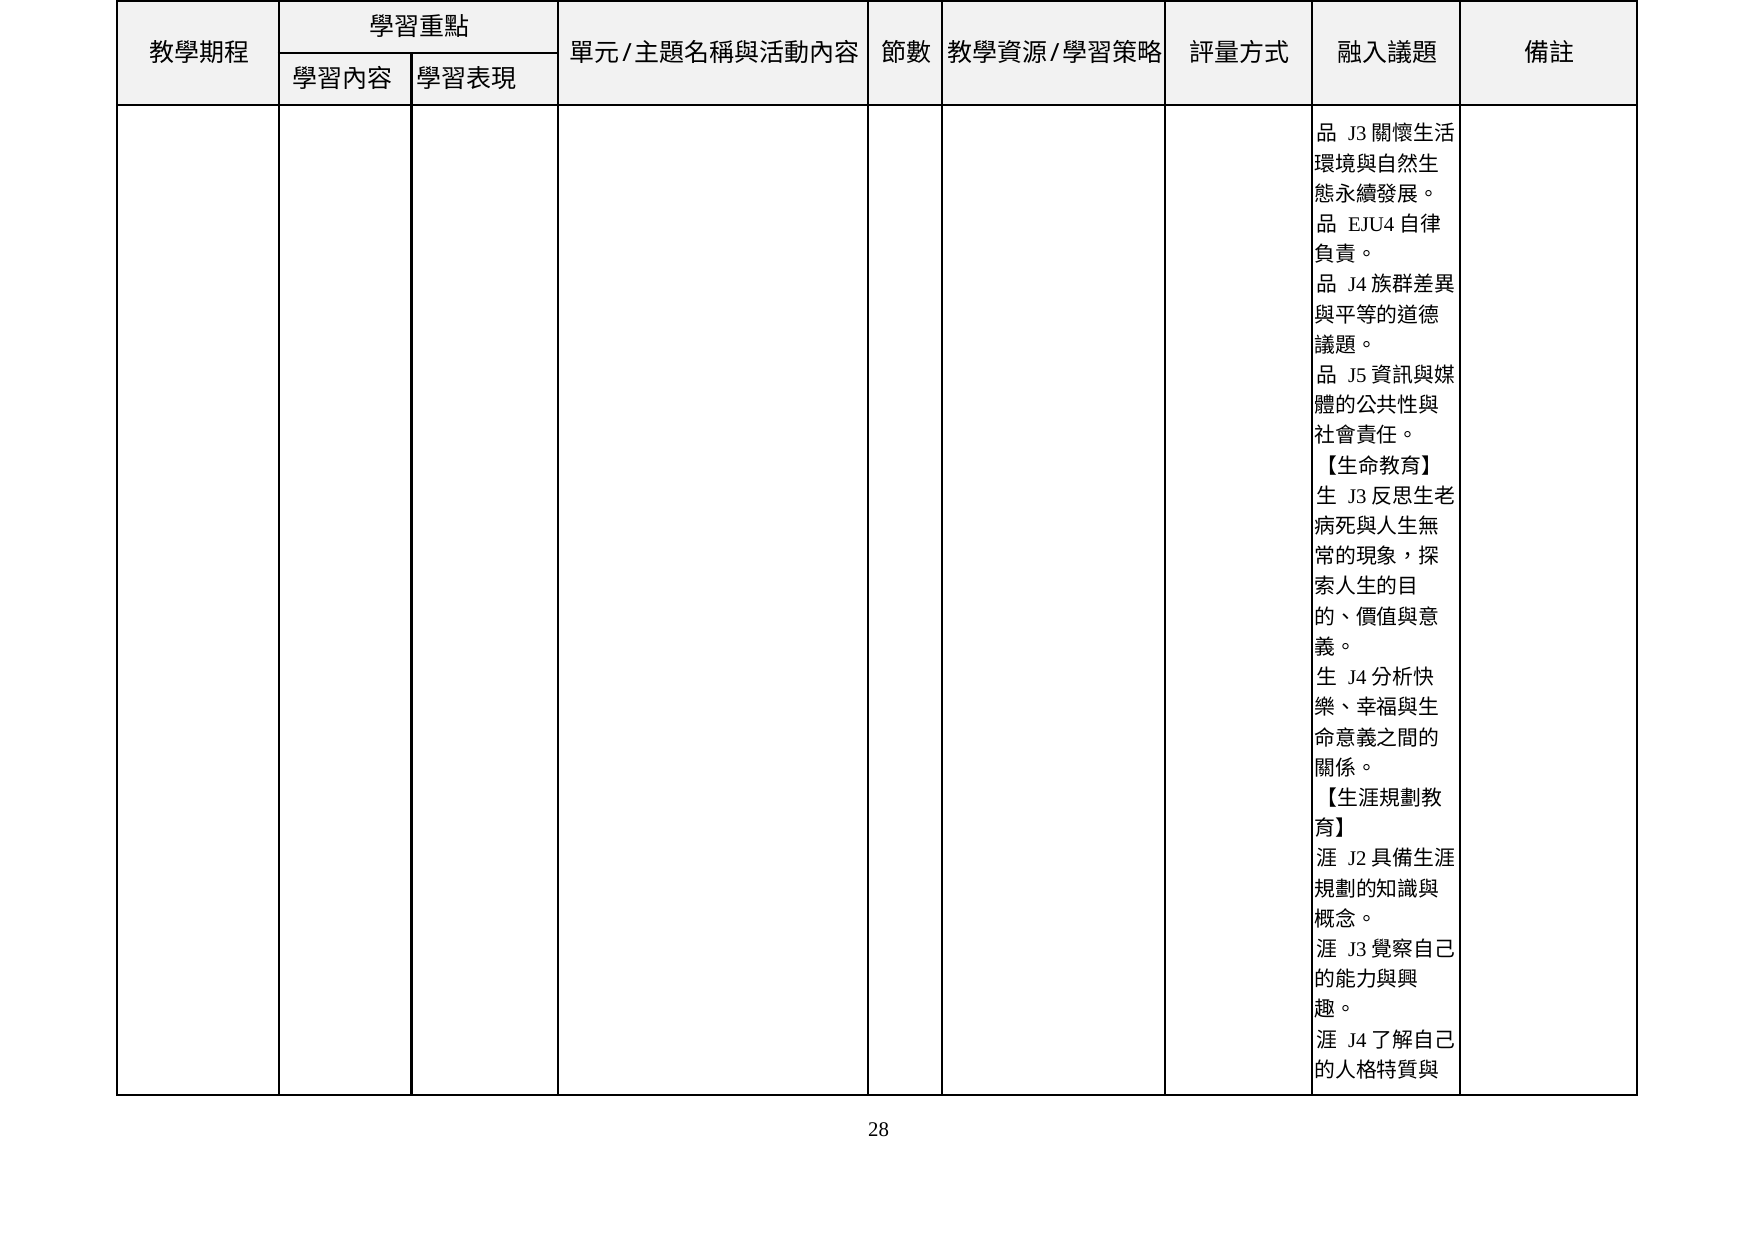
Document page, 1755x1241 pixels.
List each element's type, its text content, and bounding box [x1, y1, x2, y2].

table_header 融入議題 [1313, 2, 1459, 104]
table_cell [118, 106, 278, 1094]
table_cell [869, 106, 941, 1094]
table_header 單元/主題名稱與活動內容 [559, 2, 867, 104]
table_cell 品 J3 關懷生活環境與自然生態永續發展。 品 EJU4 自律負責。 品 J4 族群差異與平等的道德議題。 品 J5 資訊與媒體的公共性與社會責任。 【生命教育】 生 J3 反思生老病死與人生無常的現象，探索人生的目的、價值與意義。 生 J4 分析快樂、幸福與生命意義之間的關係。 【生涯規劃教育】 涯 J2 具備生涯規劃的知識與概念。 涯 J3 覺察自己的能力與興趣。 涯 J4 了解自己的人格特質與 [1313, 106, 1459, 1094]
table_header 學習重點 [280, 2, 557, 52]
table_cell [413, 106, 557, 1094]
table_cell [943, 106, 1164, 1094]
table_cell [559, 106, 867, 1094]
table_header 教學期程 [118, 2, 278, 104]
table_cell 學習內容 [280, 54, 410, 104]
table_cell 學習表現 [413, 54, 557, 104]
table_cell [1166, 106, 1311, 1094]
table_cell [280, 106, 410, 1094]
table_header 節數 [869, 2, 941, 104]
table_header 備註 [1461, 2, 1636, 104]
table_header 教學資源/學習策略 [943, 2, 1164, 104]
table_header 評量方式 [1166, 2, 1311, 104]
table_cell [1461, 106, 1636, 1094]
